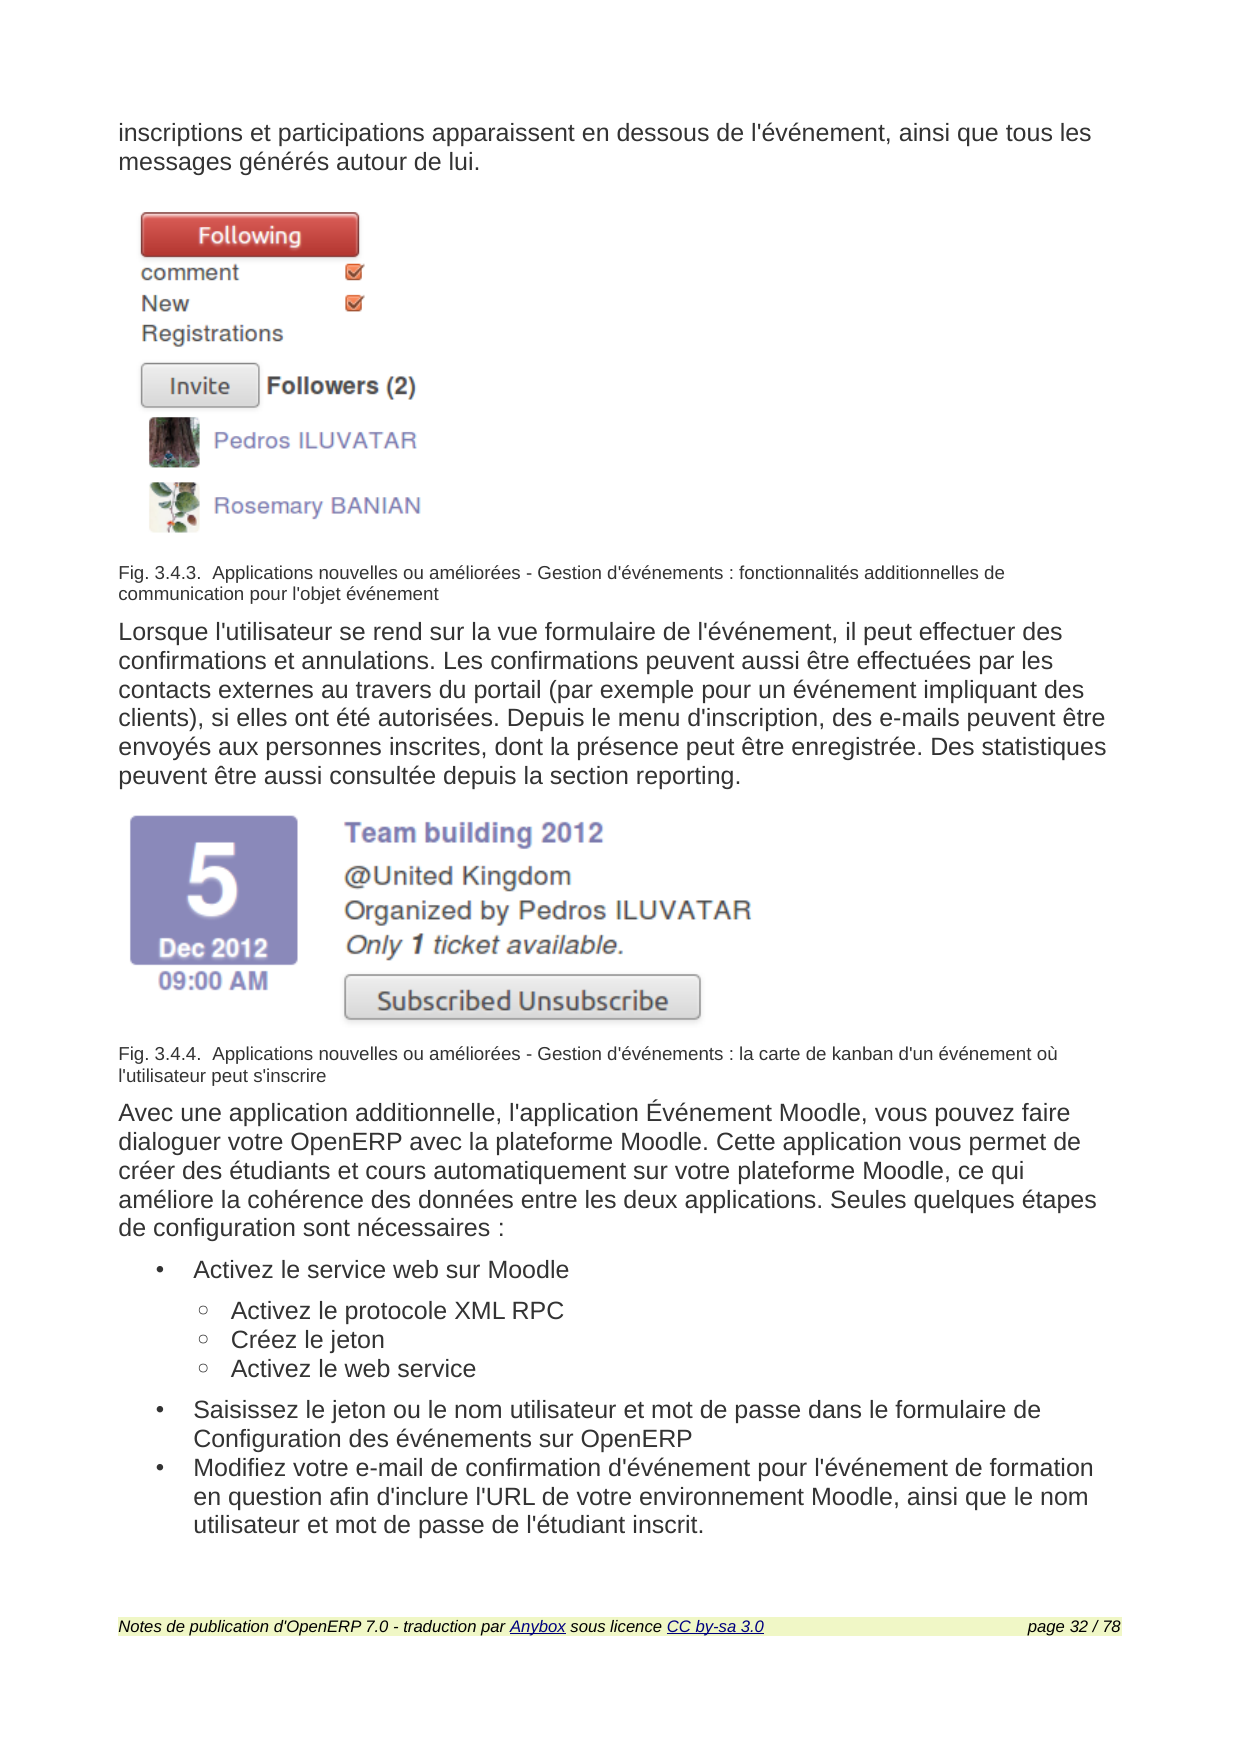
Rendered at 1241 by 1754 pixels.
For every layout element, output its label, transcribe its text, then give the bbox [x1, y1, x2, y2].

list Créez le jeton [193, 1325, 1122, 1354]
text inscriptions et participations apparaissent en dessous de l'événement, ainsi que tous les messages générés autour de lui. [118, 118, 1122, 176]
list Modifiez votre e-mail de confirmation d'événement pour l'événement de formation en question afin d'inclure l'URL de votre environnement Moodle, ainsi que le nom utilisateur et mot de passe de l'étudiant inscrit. [156, 1453, 1122, 1539]
text Fig. 3.4.4. Applications nouvelles ou améliorées - Gestion d'événements : la carte de kanban d'un événement où l'utilisateur peut s'inscrire [118, 1043, 1122, 1086]
text Fig. 3.4.3. Applications nouvelles ou améliorées - Gestion d'événements : fonctionnalités additionnelles de communication pour l'objet événement [118, 562, 1122, 605]
text Avec une application additionnelle, l'application Événement Moodle, vous pouvez faire dialoguer votre OpenERP avec la plateforme Moodle. Cette application vous permet de créer des étudiants et cours automatiquement sur votre plateforme Moodle, ce qui améliore la cohérence des données entre les deux applications. Seules quelques étapes de configuration sont nécessaires : [118, 1098, 1122, 1242]
picture [118, 188, 440, 549]
list Activez le web service [193, 1354, 1122, 1383]
picture [118, 802, 762, 1031]
list Activez le protocole XML RPC [193, 1296, 1122, 1325]
list Saisissez le jeton ou le nom utilisateur et mot de passe dans le formulaire de Configuration des événements sur OpenERP [156, 1395, 1122, 1453]
text Lorsque l'utilisateur se rend sur la vue formulaire de l'événement, il peut effectuer des confirmations et annulations. Les confirmations peuvent aussi être effectuées par les contacts externes au travers du portail (par exemple pour un événement impliquant des clients), si elles ont été autorisées. Depuis le menu d'inscription, des e-mails peuvent être envoyés aux personnes inscrites, dont la présence peut être enregistrée. Des statistiques peuvent être aussi consultée depuis la section reporting. [118, 617, 1122, 790]
list Activez le service web sur Moodle [156, 1255, 1122, 1283]
